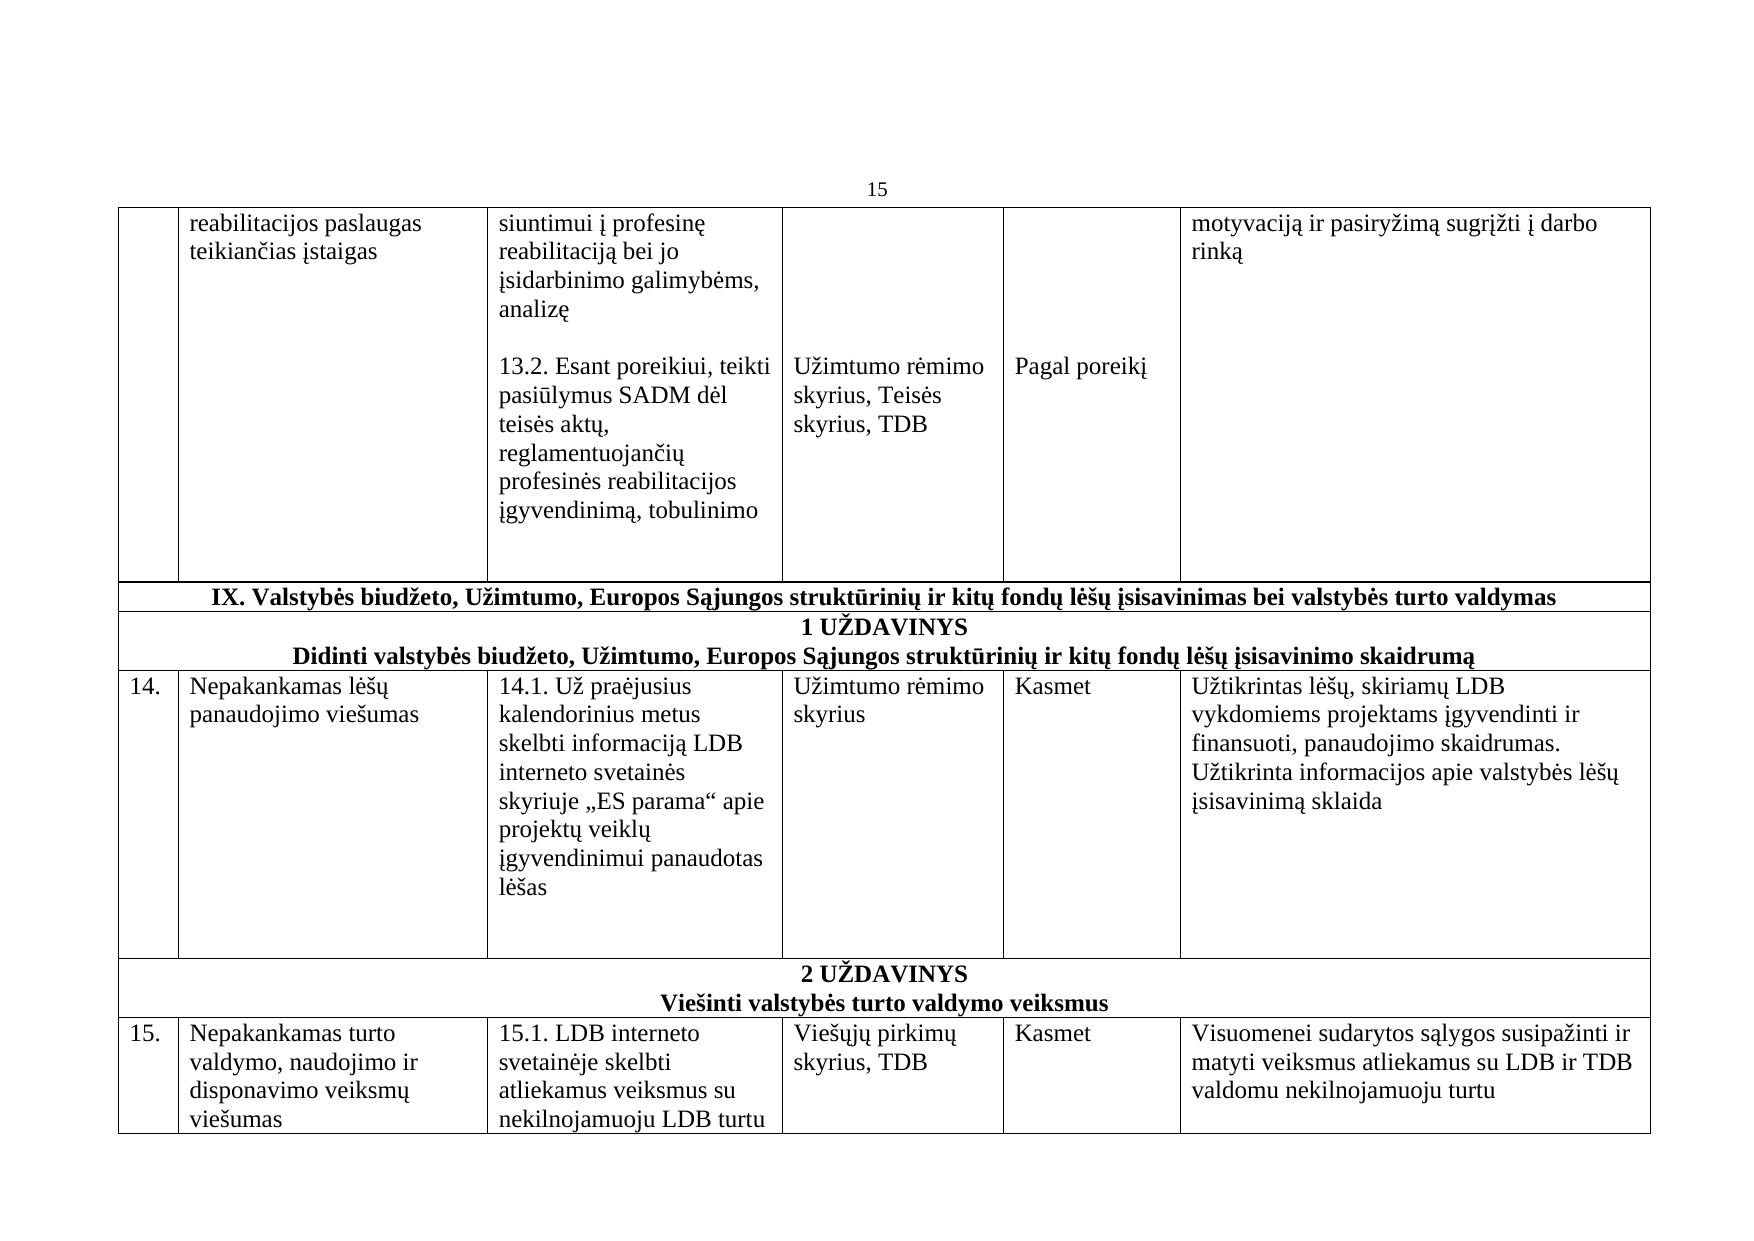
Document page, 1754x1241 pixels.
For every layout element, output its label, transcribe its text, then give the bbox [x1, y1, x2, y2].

table_cell Kasmet [1004, 671, 1180, 958]
table_cell Užimtumo rėmimo skyrius, Teisės skyrius, TDB [783, 208, 1003, 581]
table_cell 14.1. Už praėjusius kalendorinius metus skelbti informaciją LDB interneto svetainės skyriuje „ES parama“ apie projektų veiklų įgyvendinimui panaudotas lėšas [488, 671, 782, 958]
table_cell 1 UŽDAVINYS Didinti valstybės biudžeto, Užimtumo, Europos Sąjungos struktūrinių ir kitų fondų lėšų įsisavinimo skaidrumą [119, 612, 1650, 670]
table_cell siuntimui į profesinę reabilitaciją bei jo įsidarbinimo galimybėms, analizę 13.2. Esant poreikiui, teikti pasiūlymus SADM dėl teisės aktų, reglamentuojančių profesinės reabilitacijos įgyvendinimą, tobulinimo [488, 208, 782, 581]
table_cell Visuomenei sudarytos sąlygos susipažinti ir matyti veiksmus atliekamus su LDB ir TDB valdomu nekilnojamuoju turtu [1181, 1018, 1650, 1133]
table_cell reabilitacijos paslaugas teikiančias įstaigas [179, 208, 487, 581]
table_cell 15. [119, 1018, 178, 1133]
table_cell 15.1. LDB interneto svetainėje skelbti atliekamus veiksmus su nekilnojamuoju LDB turtu [488, 1018, 782, 1133]
table_cell 14. [119, 671, 178, 958]
table_cell Kasmet [1004, 1018, 1180, 1133]
table_cell IX. Valstybės biudžeto, Užimtumo, Europos Sąjungos struktūrinių ir kitų fondų lėšų įsisavinimas bei valstybės turto valdymas [119, 583, 1650, 611]
table_cell Nepakankamas turto valdymo, naudojimo ir disponavimo veiksmų viešumas [179, 1018, 487, 1133]
table_cell motyvaciją ir pasiryžimą sugrįžti į darbo rinką [1181, 208, 1650, 581]
table_cell [119, 208, 178, 581]
table_cell 2 UŽDAVINYS Viešinti valstybės turto valdymo veiksmus [119, 959, 1650, 1017]
table_cell Viešųjų pirkimų skyrius, TDB [783, 1018, 1003, 1133]
table_cell Pagal poreikį [1004, 208, 1180, 581]
table_cell Užimtumo rėmimo skyrius [783, 671, 1003, 958]
table_cell Užtikrintas lėšų, skiriamų LDB vykdomiems projektams įgyvendinti ir finansuoti, panaudojimo skaidrumas. Užtikrinta informacijos apie valstybės lėšų įsisavinimą sklaida [1181, 671, 1650, 958]
table_cell Nepakankamas lėšų panaudojimo viešumas [179, 671, 487, 958]
